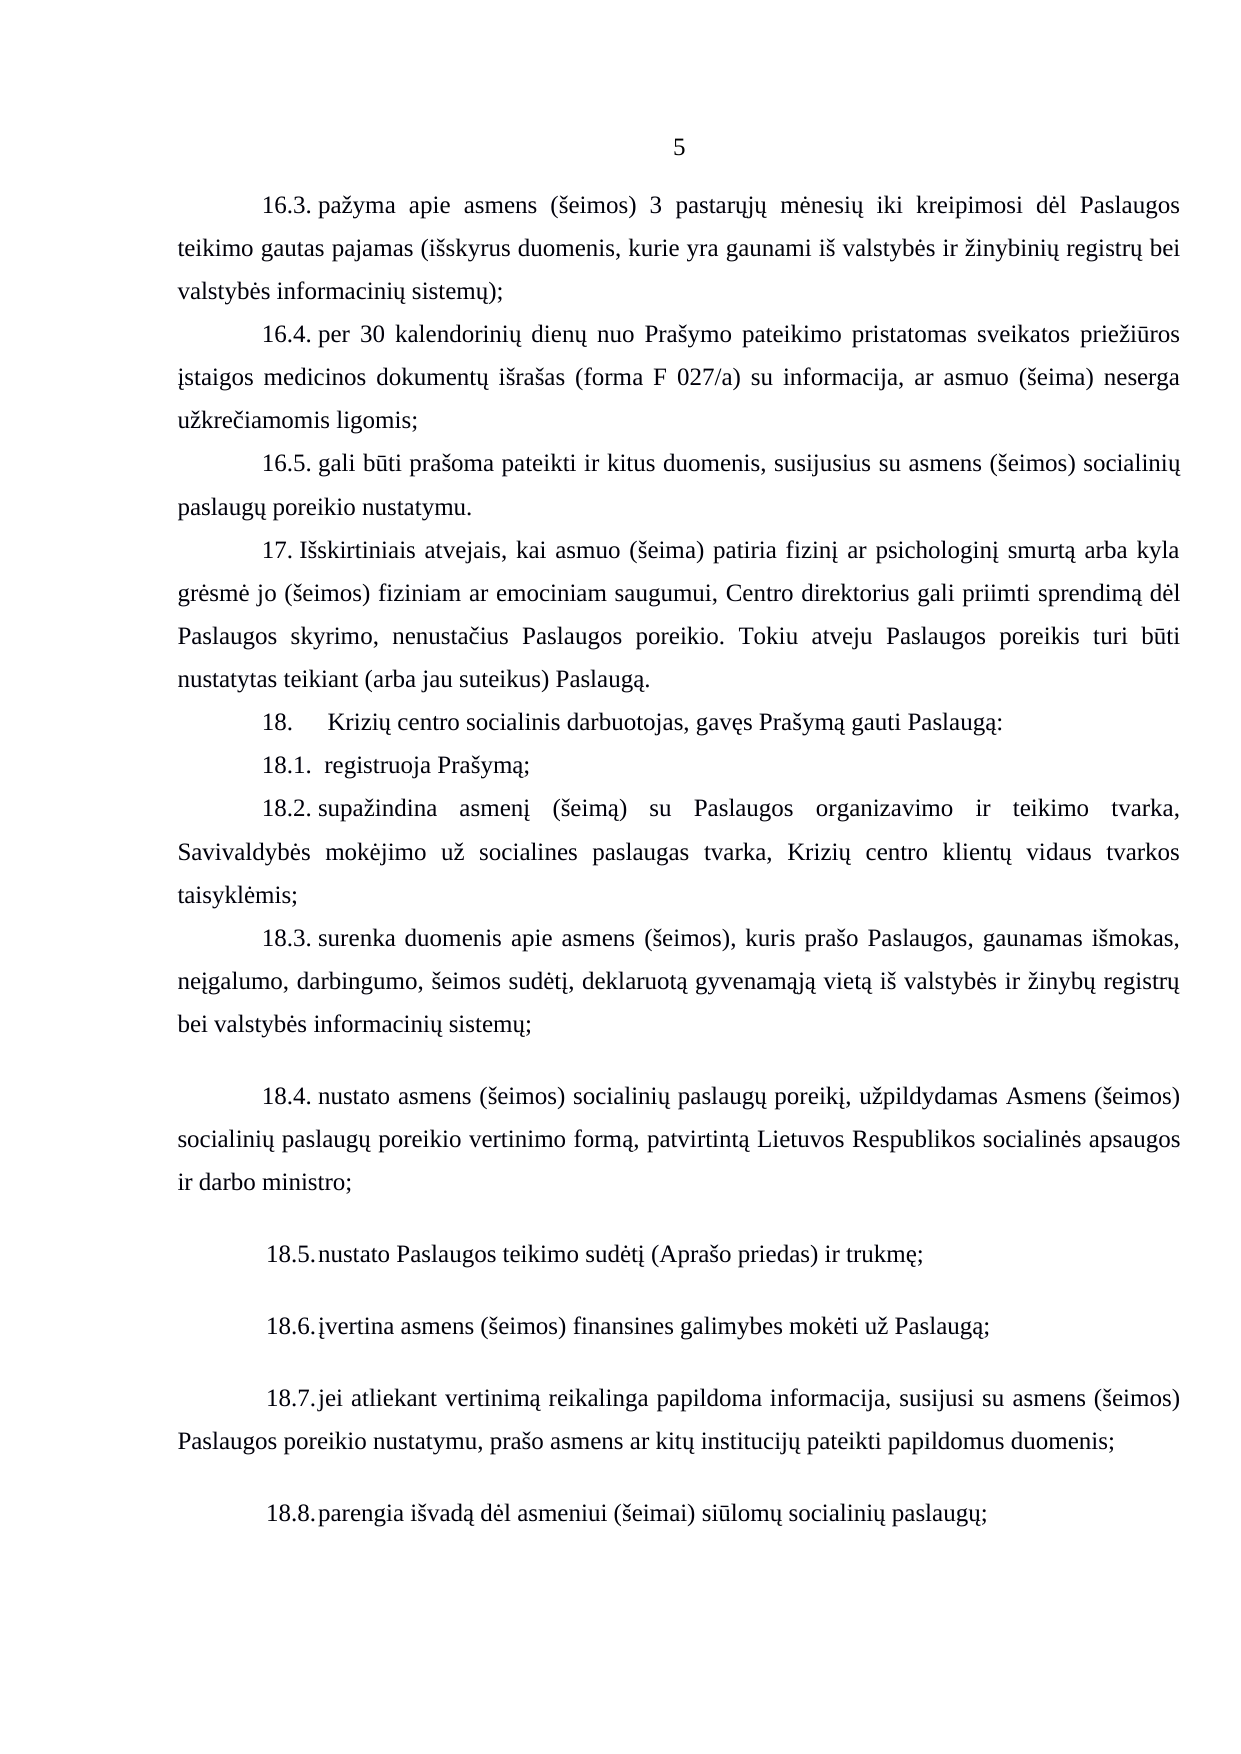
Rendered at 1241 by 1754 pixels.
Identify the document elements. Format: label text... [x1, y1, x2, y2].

text 18.2. supažindina asmenį (šeimą) su Paslaugos organizavimo ir teikimo tvarka, Savivaldybės mokėjimo už socialines paslaugas tvarka, Krizių centro klientų vidaus tvarkos taisyklėmis; [177, 793, 1181, 908]
text 18. Krizių centro socialinis darbuotojas, gavęs Prašymą gauti Paslaugą: [177, 707, 1181, 736]
text 18.3. surenka duomenis apie asmens (šeimos), kuris prašo Paslaugos, gaunamas išmokas, neįgalumo, darbingumo, šeimos sudėtį, deklaruotą gyvenamąją vietą iš valstybės ir žinybų registrų bei valstybės informacinių sistemų; [177, 923, 1181, 1038]
text 16.5. gali būti prašoma pateikti ir kitus duomenis, susijusius su asmens (šeimos) socialinių paslaugų poreikio nustatymu. [177, 448, 1181, 520]
text 16.4. per 30 kalendorinių dienų nuo Prašymo pateikimo pristatomas sveikatos priežiūros įstaigos medicinos dokumentų išrašas (forma F 027/a) su informacija, ar asmuo (šeima) neserga užkrečiamomis ligomis; [177, 319, 1181, 434]
text 18.5. nustato Paslaugos teikimo sudėtį (Aprašo priedas) ir trukmę; [177, 1239, 1181, 1268]
text 18.1. registruoja Prašymą; [177, 750, 1181, 779]
text 17. Išskirtiniais atvejais, kai asmuo (šeima) patiria fizinį ar psichologinį smurtą arba kyla grėsmė jo (šeimos) fiziniam ar emociniam saugumui, Centro direktorius gali priimti sprendimą dėl Paslaugos skyrimo, nenustačius Paslaugos poreikio. Tokiu atveju Paslaugos poreikis turi būti nustatytas teikiant (arba jau suteikus) Paslaugą. [177, 535, 1181, 693]
text 18.6. įvertina asmens (šeimos) finansines galimybes mokėti už Paslaugą; [177, 1311, 1181, 1340]
text 18.8. parengia išvadą dėl asmeniui (šeimai) siūlomų socialinių paslaugų; [177, 1498, 1181, 1527]
text 18.4. nustato asmens (šeimos) socialinių paslaugų poreikį, užpildydamas Asmens (šeimos) socialinių paslaugų poreikio vertinimo formą, patvirtintą Lietuvos Respublikos socialinės apsaugos ir darbo ministro; [177, 1081, 1181, 1196]
text 16.3. pažyma apie asmens (šeimos) 3 pastarųjų mėnesių iki kreipimosi dėl Paslaugos teikimo gautas pajamas (išskyrus duomenis, kurie yra gaunami iš valstybės ir žinybinių registrų bei valstybės informacinių sistemų); [177, 190, 1181, 305]
text 18.7. jei atliekant vertinimą reikalinga papildoma informacija, susijusi su asmens (šeimos) Paslaugos poreikio nustatymu, prašo asmens ar kitų institucijų pateikti papildomus duomenis; [177, 1383, 1181, 1455]
